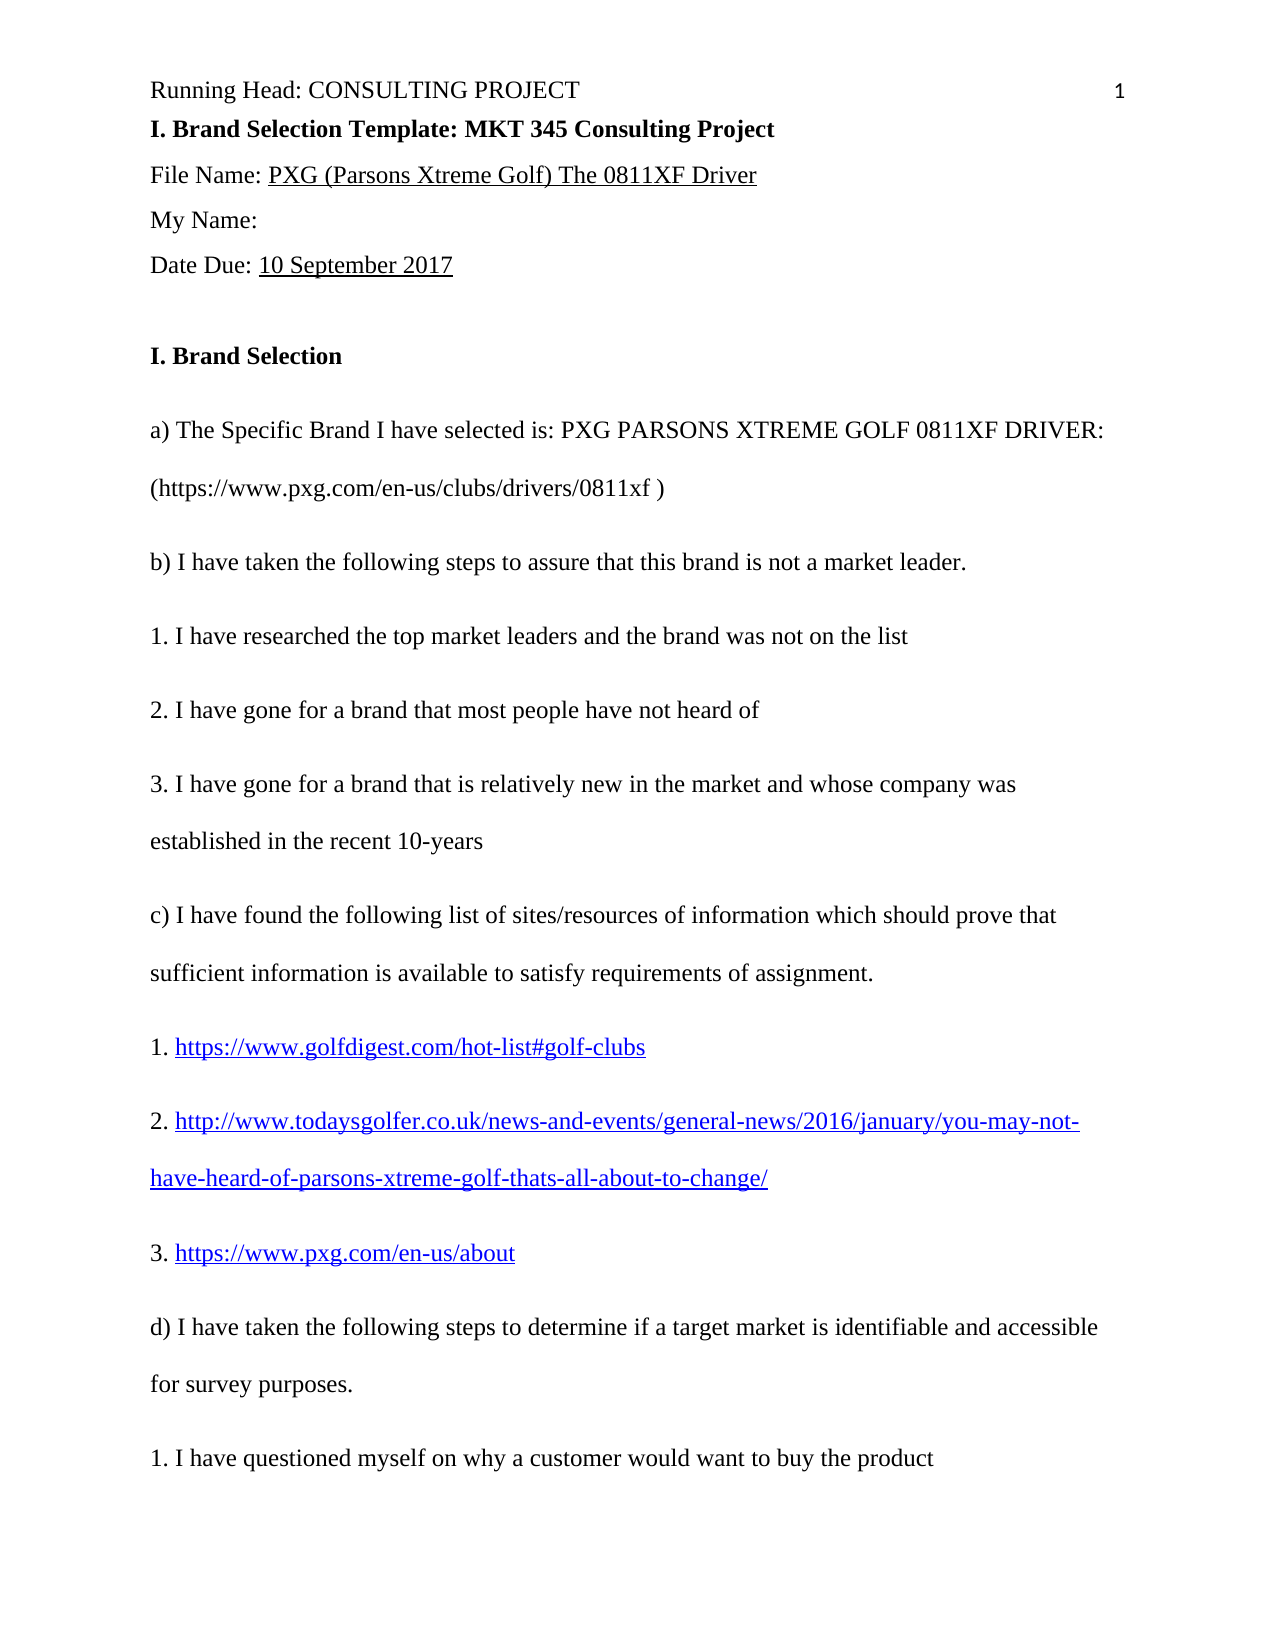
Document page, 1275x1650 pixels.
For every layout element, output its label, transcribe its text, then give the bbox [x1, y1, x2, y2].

text I. Brand Selection [150, 341, 1125, 370]
text 1. I have researched the top market leaders and the brand was not on the list [150, 621, 1125, 649]
text File Name: PXG (Parsons Xtreme Golf) The 0811XF Driver [150, 160, 1125, 188]
text a) The Specific Brand I have selected is: PXG PARSONS XTREME GOLF 0811XF DRIVER: (https://www.pxg.com/en-us/clubs/drivers/0811xf ) [150, 415, 1125, 501]
text 1. https://www.golfdigest.com/hot-list#golf-clubs [150, 1032, 1125, 1061]
text Date Due: 10 September 2017 [150, 250, 1125, 279]
text My Name: [150, 205, 1125, 234]
text 3. I have gone for a brand that is relatively new in the market and whose company was established in the recent 10-years [150, 769, 1125, 855]
text 1. I have questioned myself on why a customer would want to buy the product [150, 1443, 1125, 1472]
text 2. I have gone for a brand that most people have not heard of [150, 695, 1125, 723]
text d) I have taken the following steps to determine if a target market is identifiable and accessible for survey purposes. [150, 1312, 1125, 1398]
text I. Brand Selection Template: MKT 345 Consulting Project [150, 114, 1125, 143]
text 2. http://www.todaysgolfer.co.uk/news-and-events/general-news/2016/january/you-may-not-have-heard-of-parsons-xtreme-golf-thats-all-about-to-change/ [150, 1106, 1125, 1192]
text b) I have taken the following steps to assure that this brand is not a market leader. [150, 547, 1125, 575]
text c) I have found the following list of sites/resources of information which should prove that sufficient information is available to satisfy requirements of assignment. [150, 900, 1125, 987]
text 3. https://www.pxg.com/en-us/about [150, 1238, 1125, 1266]
